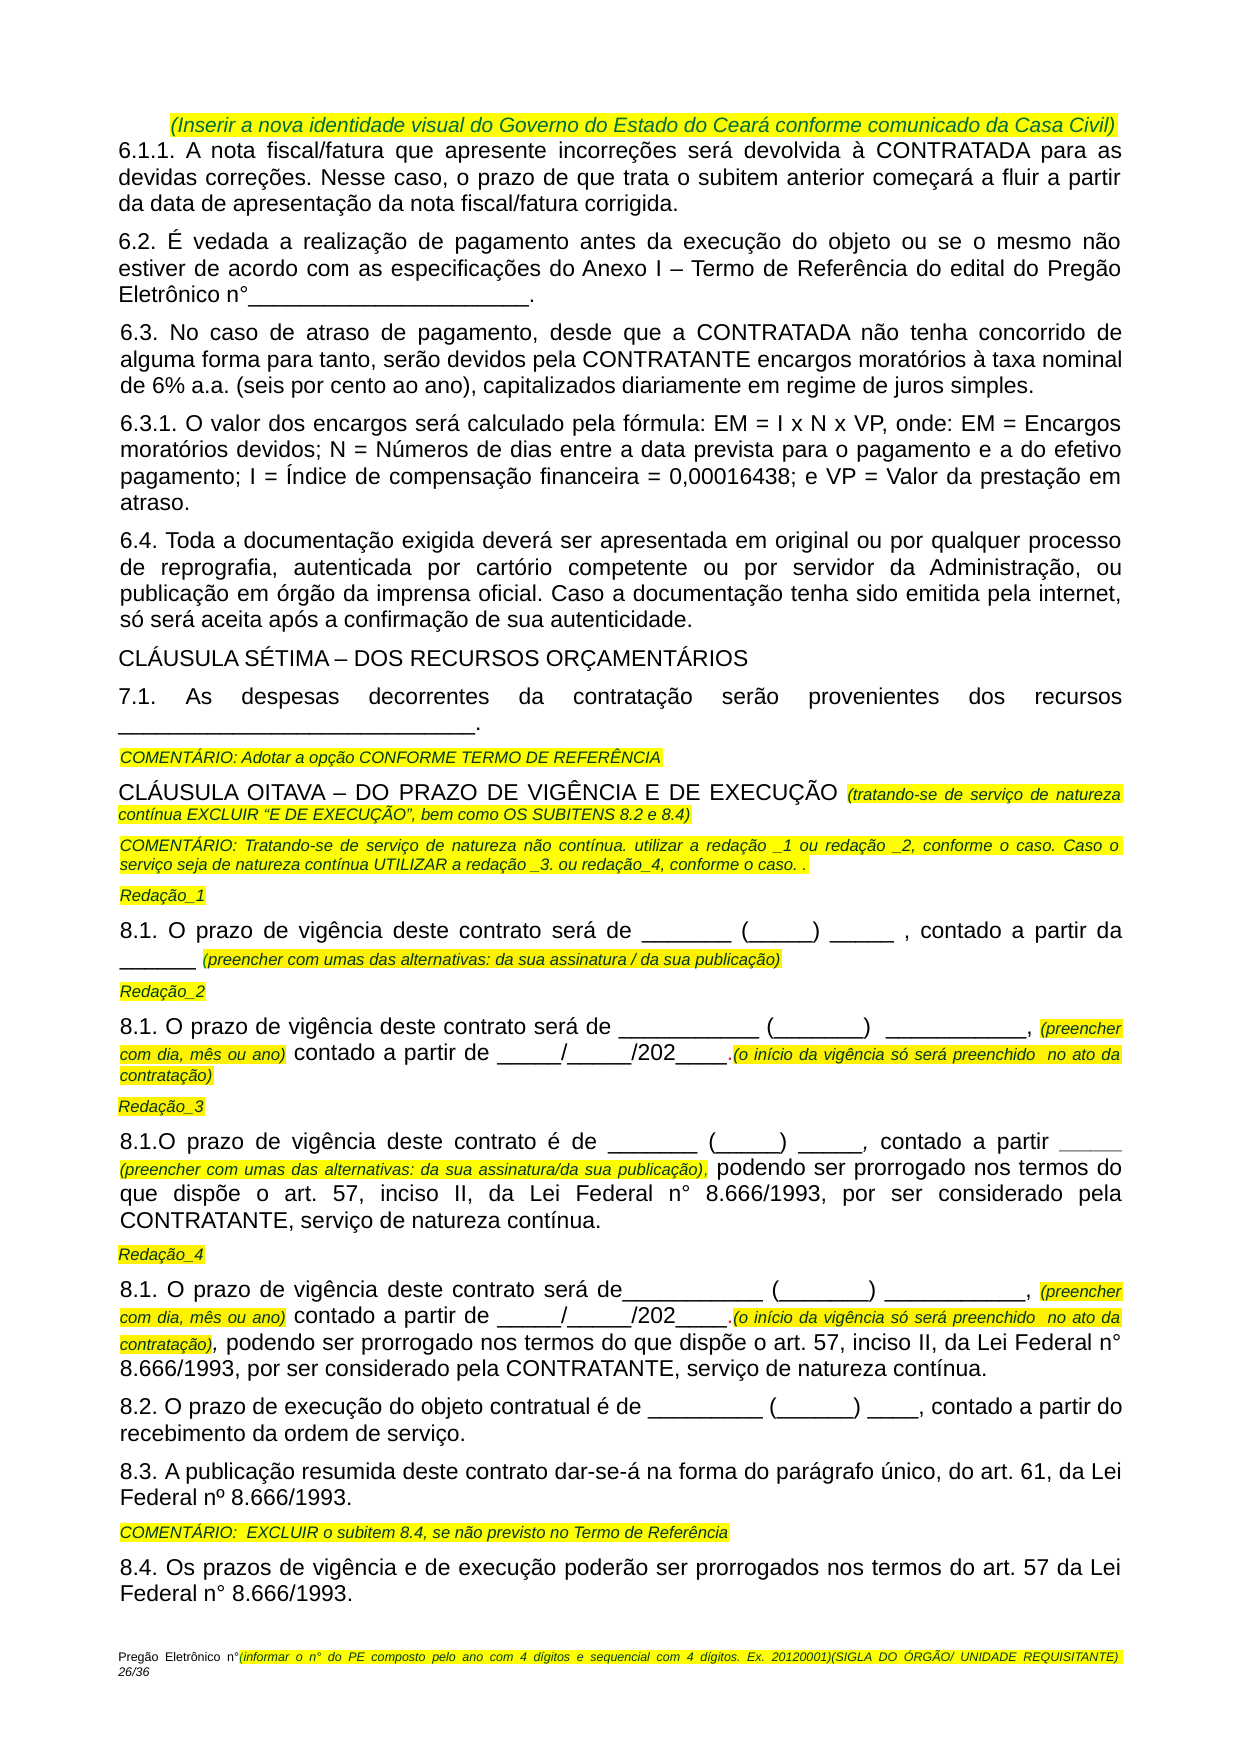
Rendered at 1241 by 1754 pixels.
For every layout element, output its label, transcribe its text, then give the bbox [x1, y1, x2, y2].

text 8.1. O prazo de vigência deste contrato será de _______ (_____) _____ , contado a partir da ______ (preencher com umas das alternativas: da sua assinatura / da sua publicação) [119, 917, 1123, 970]
text CLÁUSULA SÉTIMA – DOS RECURSOS ORÇAMENTÁRIOS [118, 645, 1123, 671]
text 7.1. As despesas decorrentes da contratação serão provenientes dos recursos ____________________________. [118, 683, 1123, 736]
text 6.1.1. A nota fiscal/fatura que apresente incorreções será devolvida à CONTRATADA para as devidas correções. Nesse caso, o prazo de que trata o subitem anterior começará a fluir a partir da data de apresentação da nota fiscal/fatura corrigida. [118, 137, 1123, 216]
text Redação_2 [119, 982, 1123, 1001]
text 6.3.1. O valor dos encargos será calculado pela fórmula: EM = I x N x VP, onde: EM = Encargos moratórios devidos; N = Números de dias entre a data prevista para o pagamento e a do efetivo pagamento; I = Índice de compensação financeira = 0,00016438; e VP = Valor da prestação em atraso. [120, 410, 1123, 516]
text Redação_4 [118, 1245, 1123, 1264]
text 8.1. O prazo de vigência deste contrato será de___________ (_______) ___________, (preencher com dia, mês ou ano) contado a partir de _____/_____/202____.(o início da vigência só será preenchido no ato da contratação), podendo ser prorrogado nos termos do que dispõe o art. 57, inciso II, da Lei Federal n° 8.666/1993, por ser considerado pela CONTRATANTE, serviço de natureza contínua. [119, 1276, 1123, 1381]
text COMENTÁRIO: Adotar a opção CONFORME TERMO DE REFERÊNCIA [120, 747, 1123, 767]
text 6.2. É vedada a realização de pagamento antes da execução do objeto ou se o mesmo não estiver de acordo com as especificações do Anexo I – Termo de Referência do edital do Pregão Eletrônico n°______________________. [118, 228, 1123, 307]
text 8.1.O prazo de vigência deste contrato é de _______ (_____) _____, contado a partir ______ (preencher com umas das alternativas: da sua assinatura/da sua publicação), podendo ser prorrogado nos termos do que dispõe o art. 57, inciso II, da Lei Federal n° 8.666/1993, por ser considerado pela CONTRATANTE, serviço de natureza contínua. [119, 1128, 1123, 1233]
text 6.4. Toda a documentação exigida deverá ser apresentada em original ou por qualquer processo de reprografia, autenticada por cartório competente ou por servidor da Administração, ou publicação em órgão da imprensa oficial. Caso a documentação tenha sido emitida pela internet, só será aceita após a confirmação de sua autenticidade. [119, 527, 1123, 633]
text CLÁUSULA OITAVA – DO PRAZO DE VIGÊNCIA E DE EXECUÇÃO (tratando-se de serviço de natureza contínua EXCLUIR “E DE EXECUÇÃO”, bem como OS SUBITENS 8.2 e 8.4) [118, 778, 1123, 824]
text Redação_3 [118, 1097, 1123, 1116]
text 8.4. Os prazos de vigência e de execução poderão ser prorrogados nos termos do art. 57 da Lei Federal n° 8.666/1993. [119, 1553, 1123, 1606]
text 8.3. A publicação resumida deste contrato dar-se-á na forma do parágrafo único, do art. 61, da Lei Federal nº 8.666/1993. [119, 1458, 1123, 1511]
text Redação_1 [119, 886, 1123, 905]
text 8.1. O prazo de vigência deste contrato será de ___________ (_______) ___________, (preencher com dia, mês ou ano) contado a partir de _____/_____/202____.(o início da vigência só será preenchido no ato da contratação) [119, 1013, 1123, 1085]
text 8.2. O prazo de execução do objeto contratual é de _________ (______) ____, contado a partir do recebimento da ordem de serviço. [119, 1393, 1123, 1446]
text COMENTÁRIO: Tratando-se de serviço de natureza não contínua. utilizar a redação _1 ou redação _2, conforme o caso. Caso o serviço seja de natureza contínua UTILIZAR a redação _3. ou redação_4, conforme o caso. . [119, 836, 1123, 874]
text 6.3. No caso de atraso de pagamento, desde que a CONTRATADA não tenha concorrido de alguma forma para tanto, serão devidos pela CONTRATANTE encargos moratórios à taxa nominal de 6% a.a. (seis por cento ao ano), capitalizados diariamente em regime de juros simples. [120, 319, 1123, 398]
text COMENTÁRIO: EXCLUIR o subitem 8.4, se não previsto no Termo de Referência [119, 1522, 1123, 1542]
